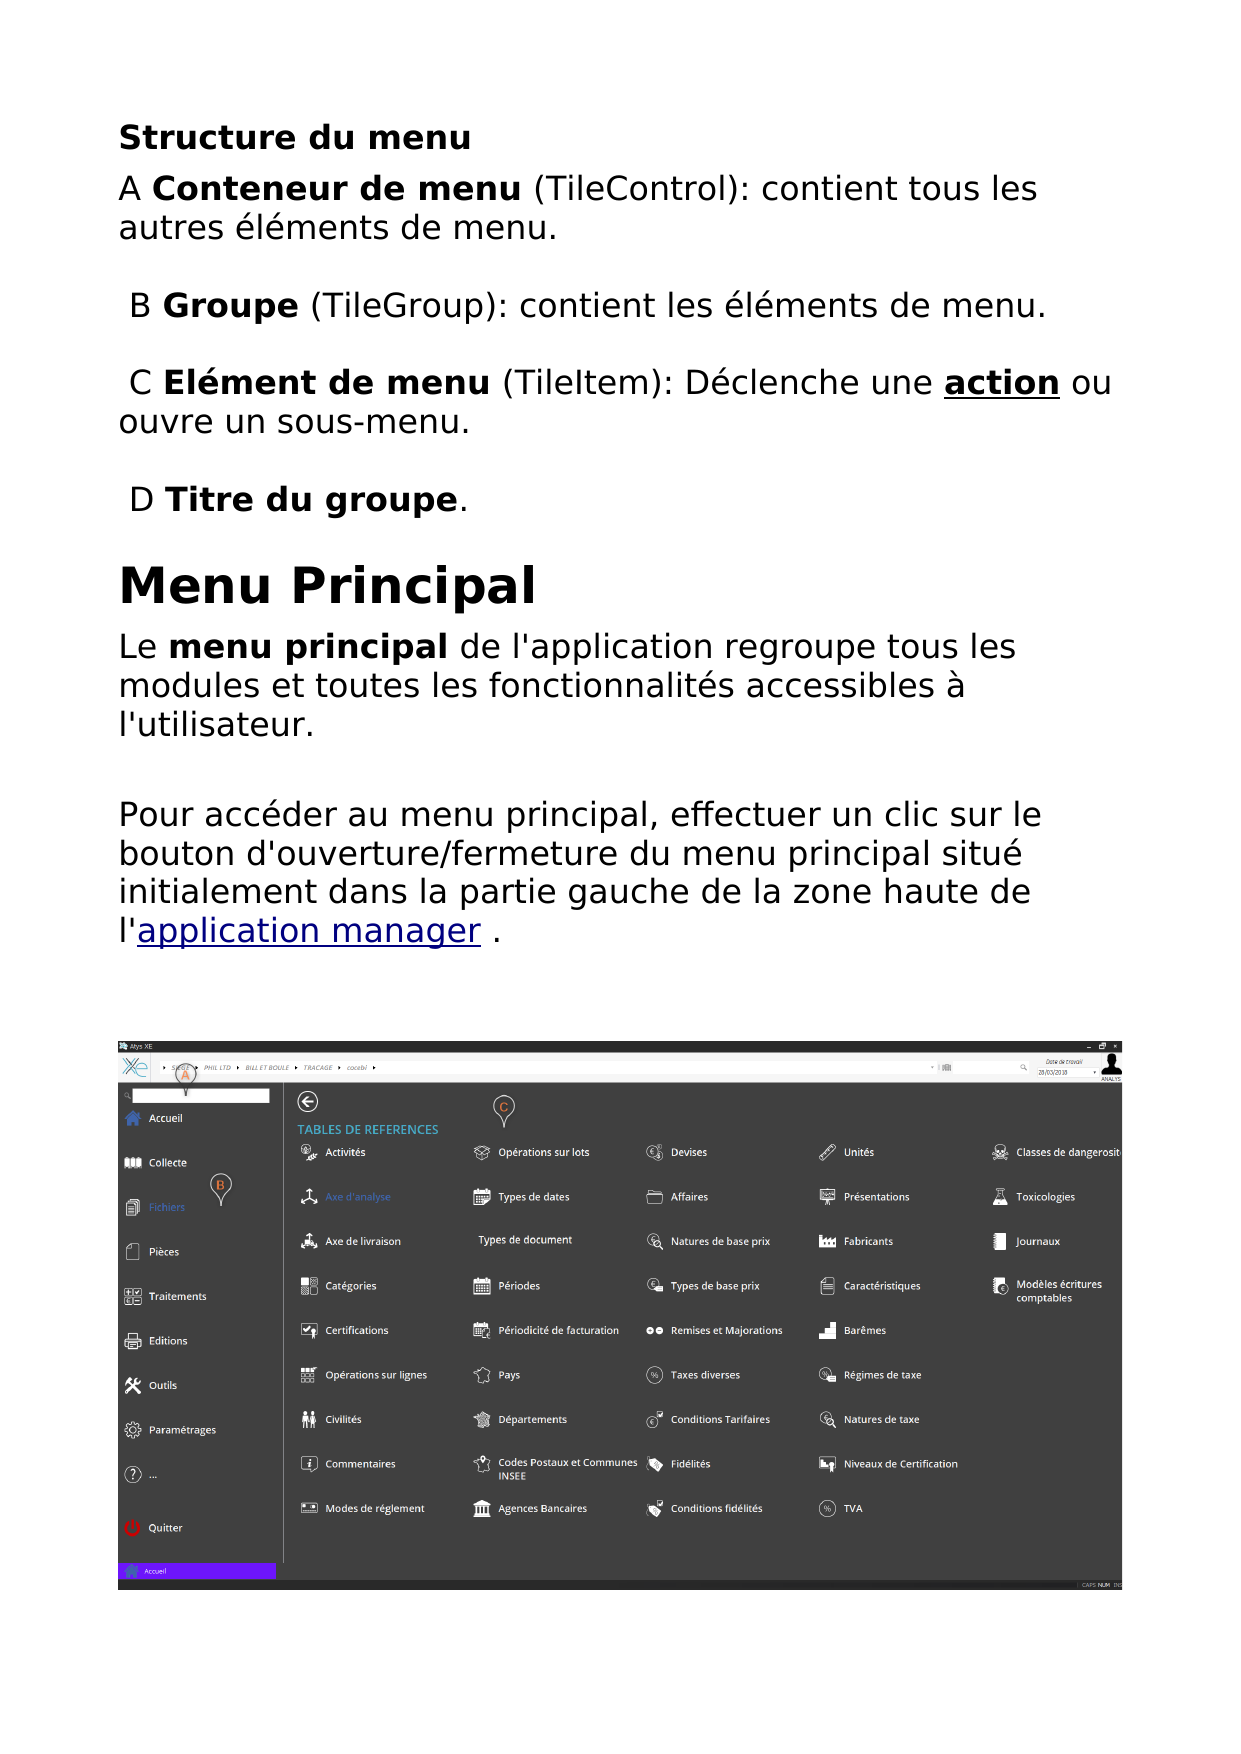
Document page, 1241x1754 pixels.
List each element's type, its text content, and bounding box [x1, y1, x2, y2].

subtitle Menu Principal [118, 557, 1122, 615]
picture [118, 1041, 1123, 1590]
text A Conteneur de menu (TileControl): contient tous les autres éléments de menu. B Groupe (TileGroup): contient les éléments de menu. C Elément de menu (TileItem): Déclenche une action ou ouvre un sous-menu. D Titre du groupe. [118, 169, 1122, 519]
text Pour accéder au menu principal, effectuer un clic sur le bouton d'ouverture/fermeture du menu principal situé initialement dans la partie gauche de la zone haute de l'application manager . [118, 795, 1122, 1028]
text Le menu principal de l'application regroupe tous les modules et toutes les fonctionnalités accessibles à l'utilisateur. [118, 627, 1122, 783]
subtitle Structure du menu [118, 118, 1122, 157]
